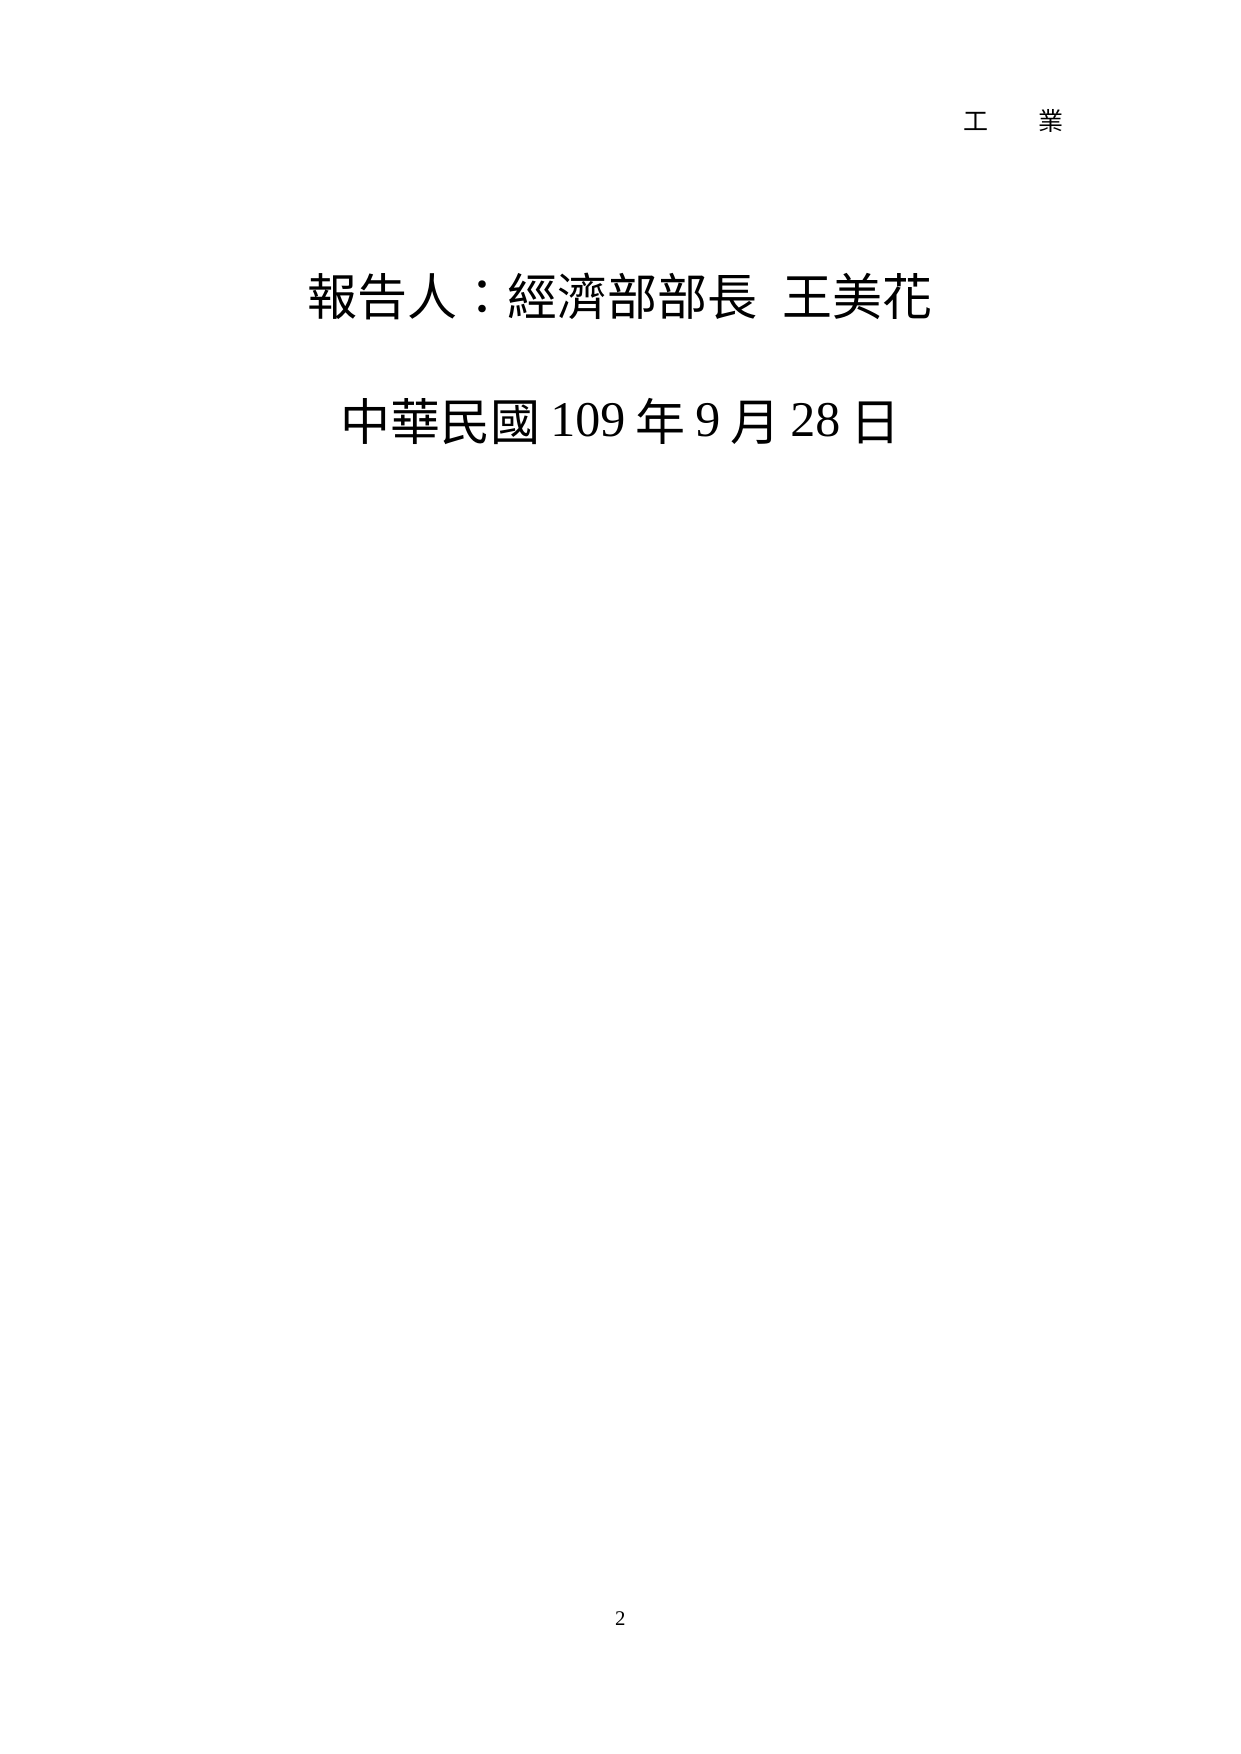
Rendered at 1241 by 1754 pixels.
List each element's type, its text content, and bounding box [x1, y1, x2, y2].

text 報告人：經濟部部長 王美花 [177, 221, 1063, 346]
text 中華民國109年9月28日 [177, 346, 1063, 471]
